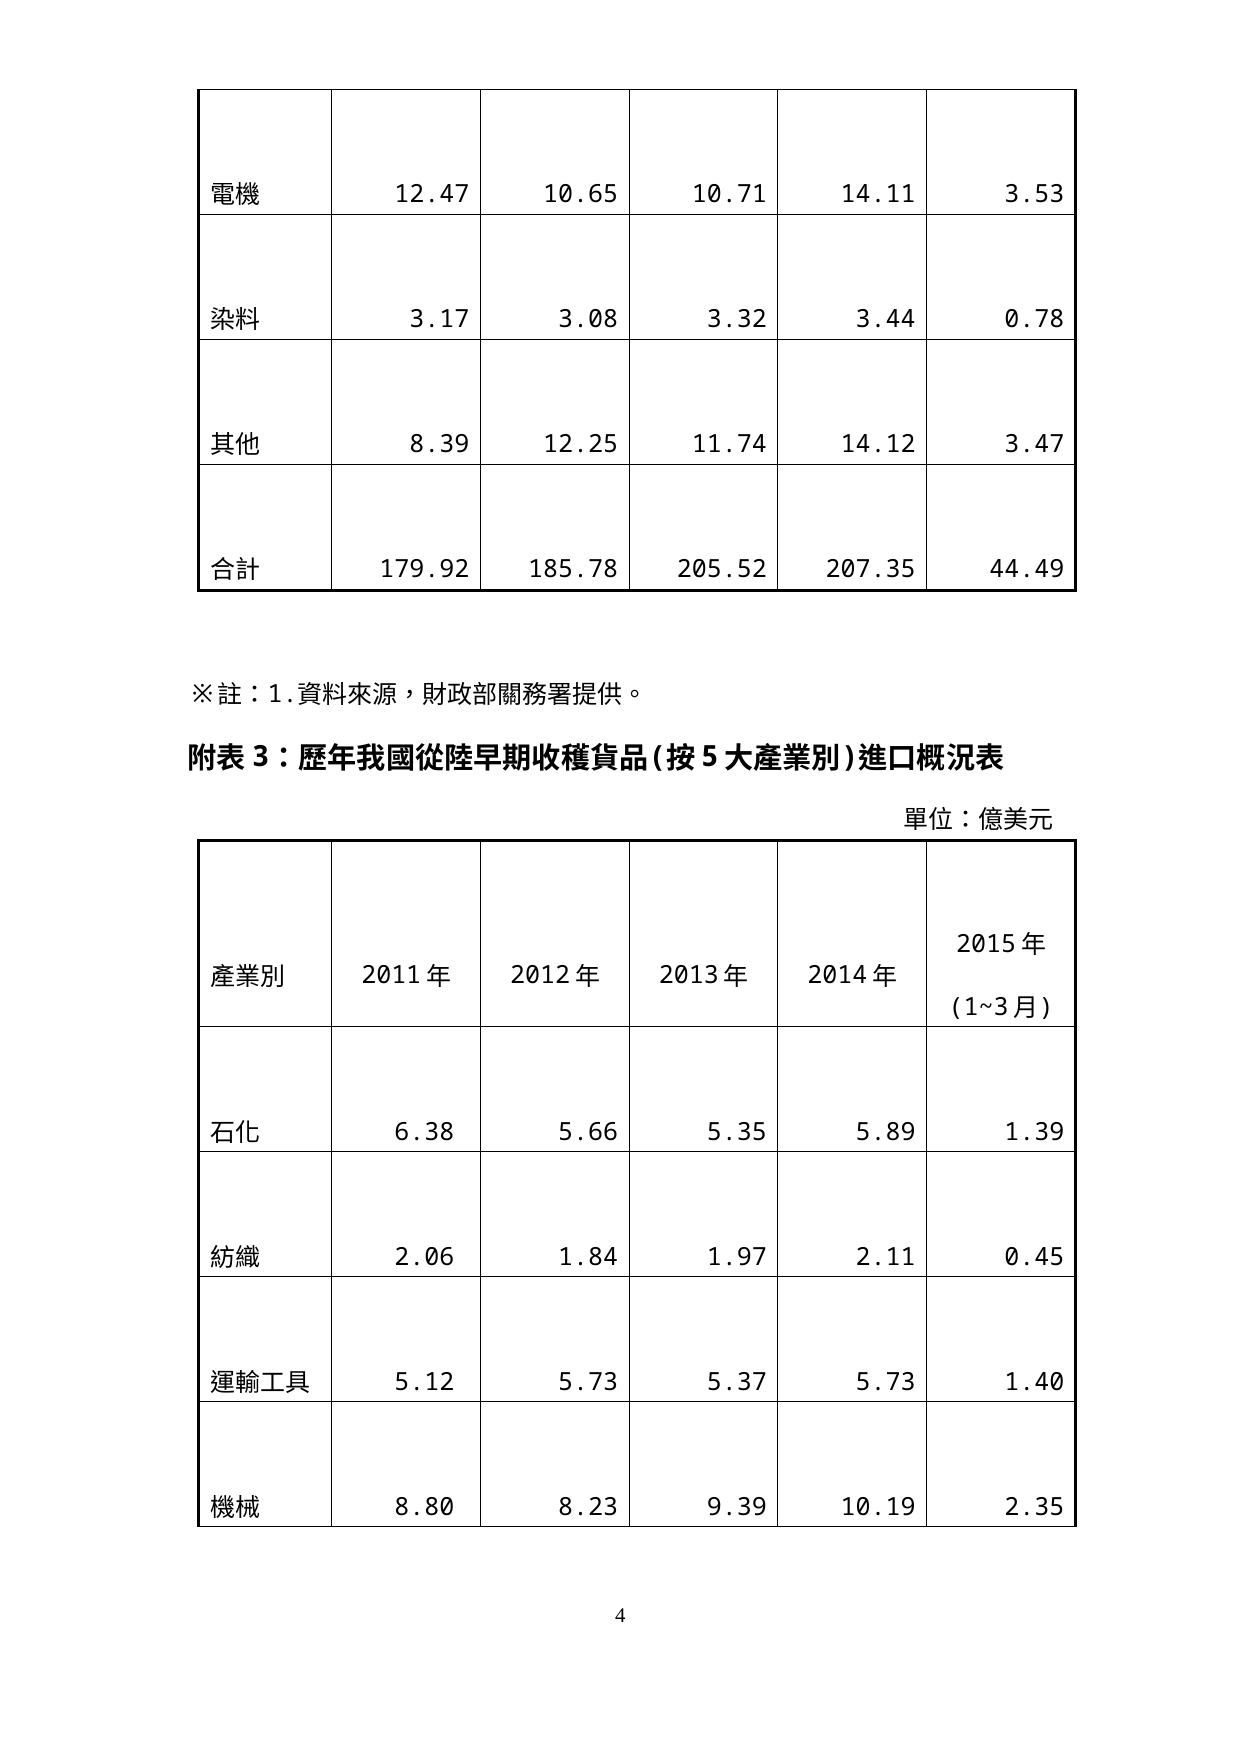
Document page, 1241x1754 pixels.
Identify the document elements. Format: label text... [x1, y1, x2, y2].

table_cell 電機 [200, 90, 331, 214]
table_cell 10.65 [481, 90, 629, 214]
table_cell 其他 [200, 340, 331, 464]
table_cell 207.35 [778, 465, 926, 589]
table_cell 0.45 [927, 1152, 1074, 1276]
table_cell 10.19 [778, 1402, 926, 1526]
table_cell 3.08 [481, 215, 629, 339]
table_cell 2.35 [927, 1402, 1074, 1526]
table_cell 運輸工具 [200, 1277, 331, 1401]
table_cell 1.97 [630, 1152, 777, 1276]
table_cell 14.12 [778, 340, 926, 464]
table_cell 5.66 [481, 1027, 629, 1151]
table_cell 2.06 [332, 1152, 480, 1276]
table_header 2014年 [778, 842, 926, 1026]
table_cell 6.38 [332, 1027, 480, 1151]
text 附表3：歷年我國從陸早期收穫貨品(按5大產業別)進口概況表 [187, 714, 1053, 776]
table_header 2011年 [332, 842, 480, 1026]
table_cell 9.39 [630, 1402, 777, 1526]
table_cell 179.92 [332, 465, 480, 589]
text 單位：億美元 [313, 776, 1053, 839]
table_cell 5.73 [778, 1277, 926, 1401]
table_cell 石化 [200, 1027, 331, 1151]
table_cell 10.71 [630, 90, 777, 214]
table_header 產業別 [200, 842, 331, 1026]
table_cell 1.39 [927, 1027, 1074, 1151]
table_cell 44.49 [927, 465, 1074, 589]
table_cell 3.53 [927, 90, 1074, 214]
table_cell 3.44 [778, 215, 926, 339]
table_cell 3.32 [630, 215, 777, 339]
table_cell 8.39 [332, 340, 480, 464]
table_cell 合計 [200, 465, 331, 589]
table_cell 5.12 [332, 1277, 480, 1401]
table_cell 8.80 [332, 1402, 480, 1526]
table_cell 12.47 [332, 90, 480, 214]
table_cell 3.47 [927, 340, 1074, 464]
table_cell 2.11 [778, 1152, 926, 1276]
table_header 2013年 [630, 842, 777, 1026]
table_cell 5.35 [630, 1027, 777, 1151]
table_cell 205.52 [630, 465, 777, 589]
table_cell 11.74 [630, 340, 777, 464]
table_cell 0.78 [927, 215, 1074, 339]
table_cell 機械 [200, 1402, 331, 1526]
table_header 2012年 [481, 842, 629, 1026]
table_header 2015年(1~3月) [927, 842, 1074, 1026]
text ※註：1.資料來源，財政部關務署提供。 [187, 651, 1053, 714]
table_cell 3.17 [332, 215, 480, 339]
table_cell 14.11 [778, 90, 926, 214]
table_cell 染料 [200, 215, 331, 339]
table_cell 5.73 [481, 1277, 629, 1401]
table_cell 1.40 [927, 1277, 1074, 1401]
table_cell 5.89 [778, 1027, 926, 1151]
table_cell 1.84 [481, 1152, 629, 1276]
table_cell 8.23 [481, 1402, 629, 1526]
table_cell 12.25 [481, 340, 629, 464]
table_cell 紡織 [200, 1152, 331, 1276]
table_cell 5.37 [630, 1277, 777, 1401]
table_cell 185.78 [481, 465, 629, 589]
